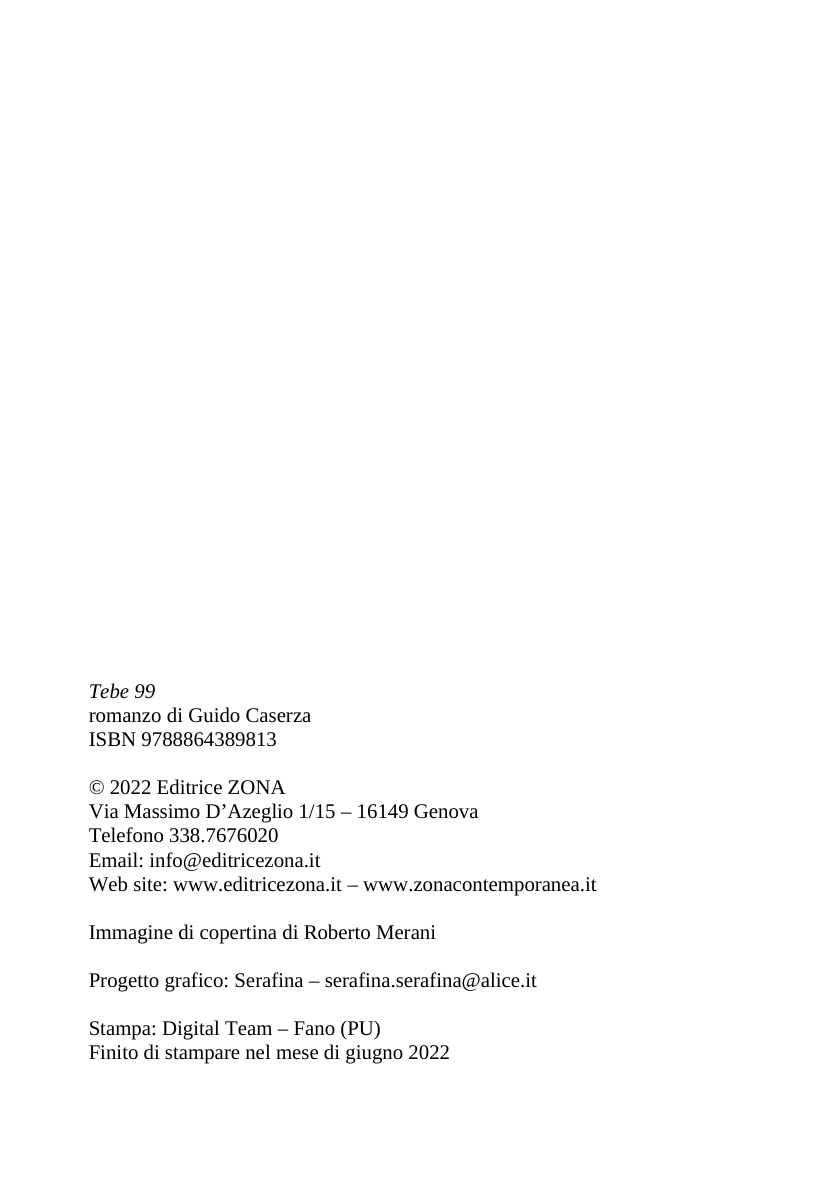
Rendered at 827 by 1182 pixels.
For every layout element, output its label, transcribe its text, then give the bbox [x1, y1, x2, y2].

text Telefono 338.7676020 [88, 823, 738, 847]
text Stampa: Digital Team – Fano (PU) [88, 1016, 738, 1040]
text Via Massimo D’Azeglio 1/15 – 16149 Genova [88, 799, 738, 823]
text Finito di stampare nel mese di giugno 2022 [88, 1040, 738, 1064]
text Email: info@editricezona.it [88, 847, 738, 872]
text Tebe 99 [88, 679, 738, 703]
text romanzo di Guido Caserza [88, 703, 738, 727]
text Web site: www.editricezona.it – www.zonacontemporanea.it [88, 872, 738, 896]
text ISBN 9788864389813 [88, 727, 738, 751]
text Immagine di copertina di Roberto Merani [88, 896, 738, 944]
text Progetto grafico: Serafina – serafina.serafina@alice.it [88, 968, 738, 992]
text © 2022 Editrice ZONA [88, 775, 738, 799]
